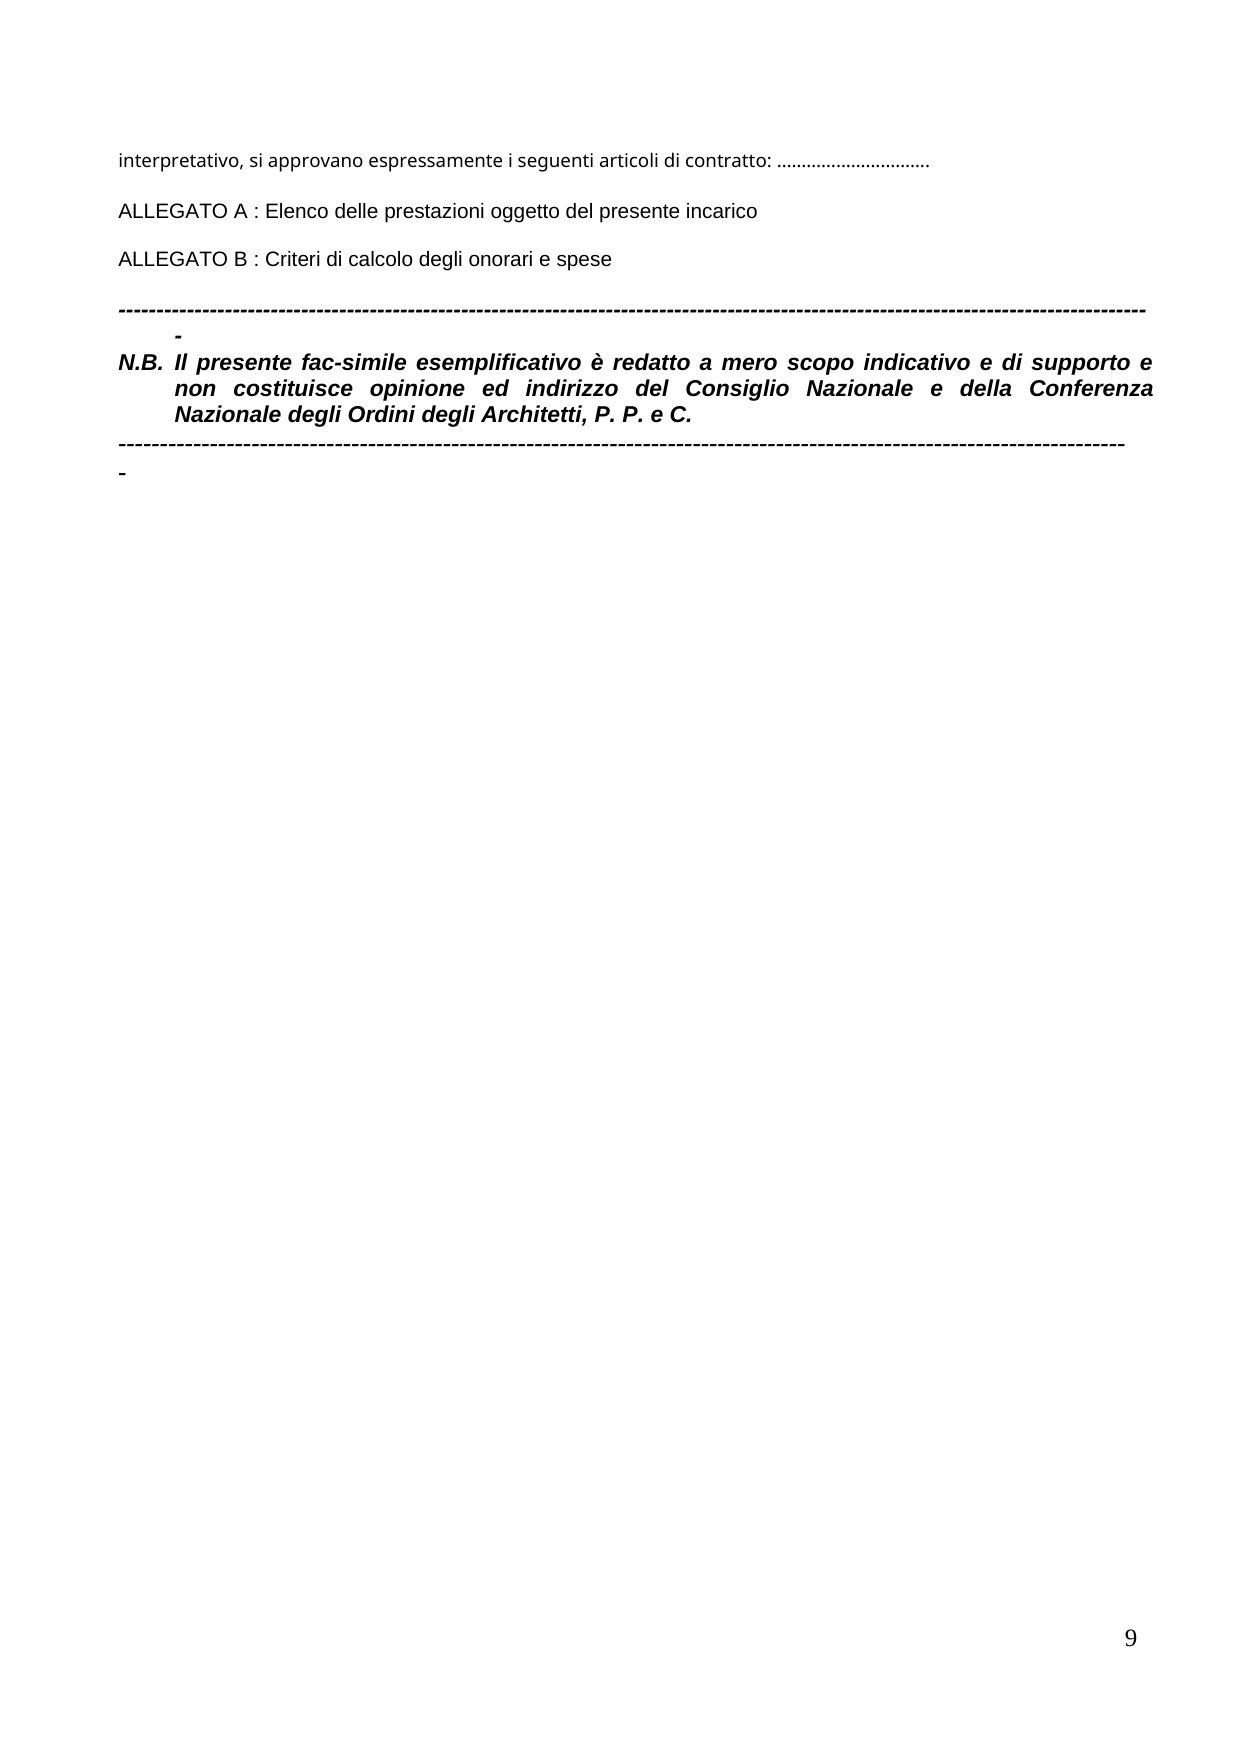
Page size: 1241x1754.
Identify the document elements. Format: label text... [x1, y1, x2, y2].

text n.b. Il presente fac-simile esemplificativo è redatto a mero scopo indicativo e di supporto e non costituisce opinione ed indirizzo del Consiglio Nazionale e della Conferenza Nazionale degli Ordini degli Architetti, P. P. e C. [118, 349, 1156, 428]
text interpretativo, si approvano espressamente i seguenti articoli di contratto: …………………………. [118, 148, 1156, 173]
text ALLEGATO B : Criteri di calcolo degli onorari e spese [118, 247, 1156, 271]
text ALLEGATO A : Elenco delle prestazioni oggetto del presente incarico [118, 199, 1156, 223]
text -------------------------------------------------------------------------------------------------------------------------- [118, 428, 1137, 485]
text ---------------------------------------------------------------------------------------------------------------------------------------- [118, 296, 1156, 349]
